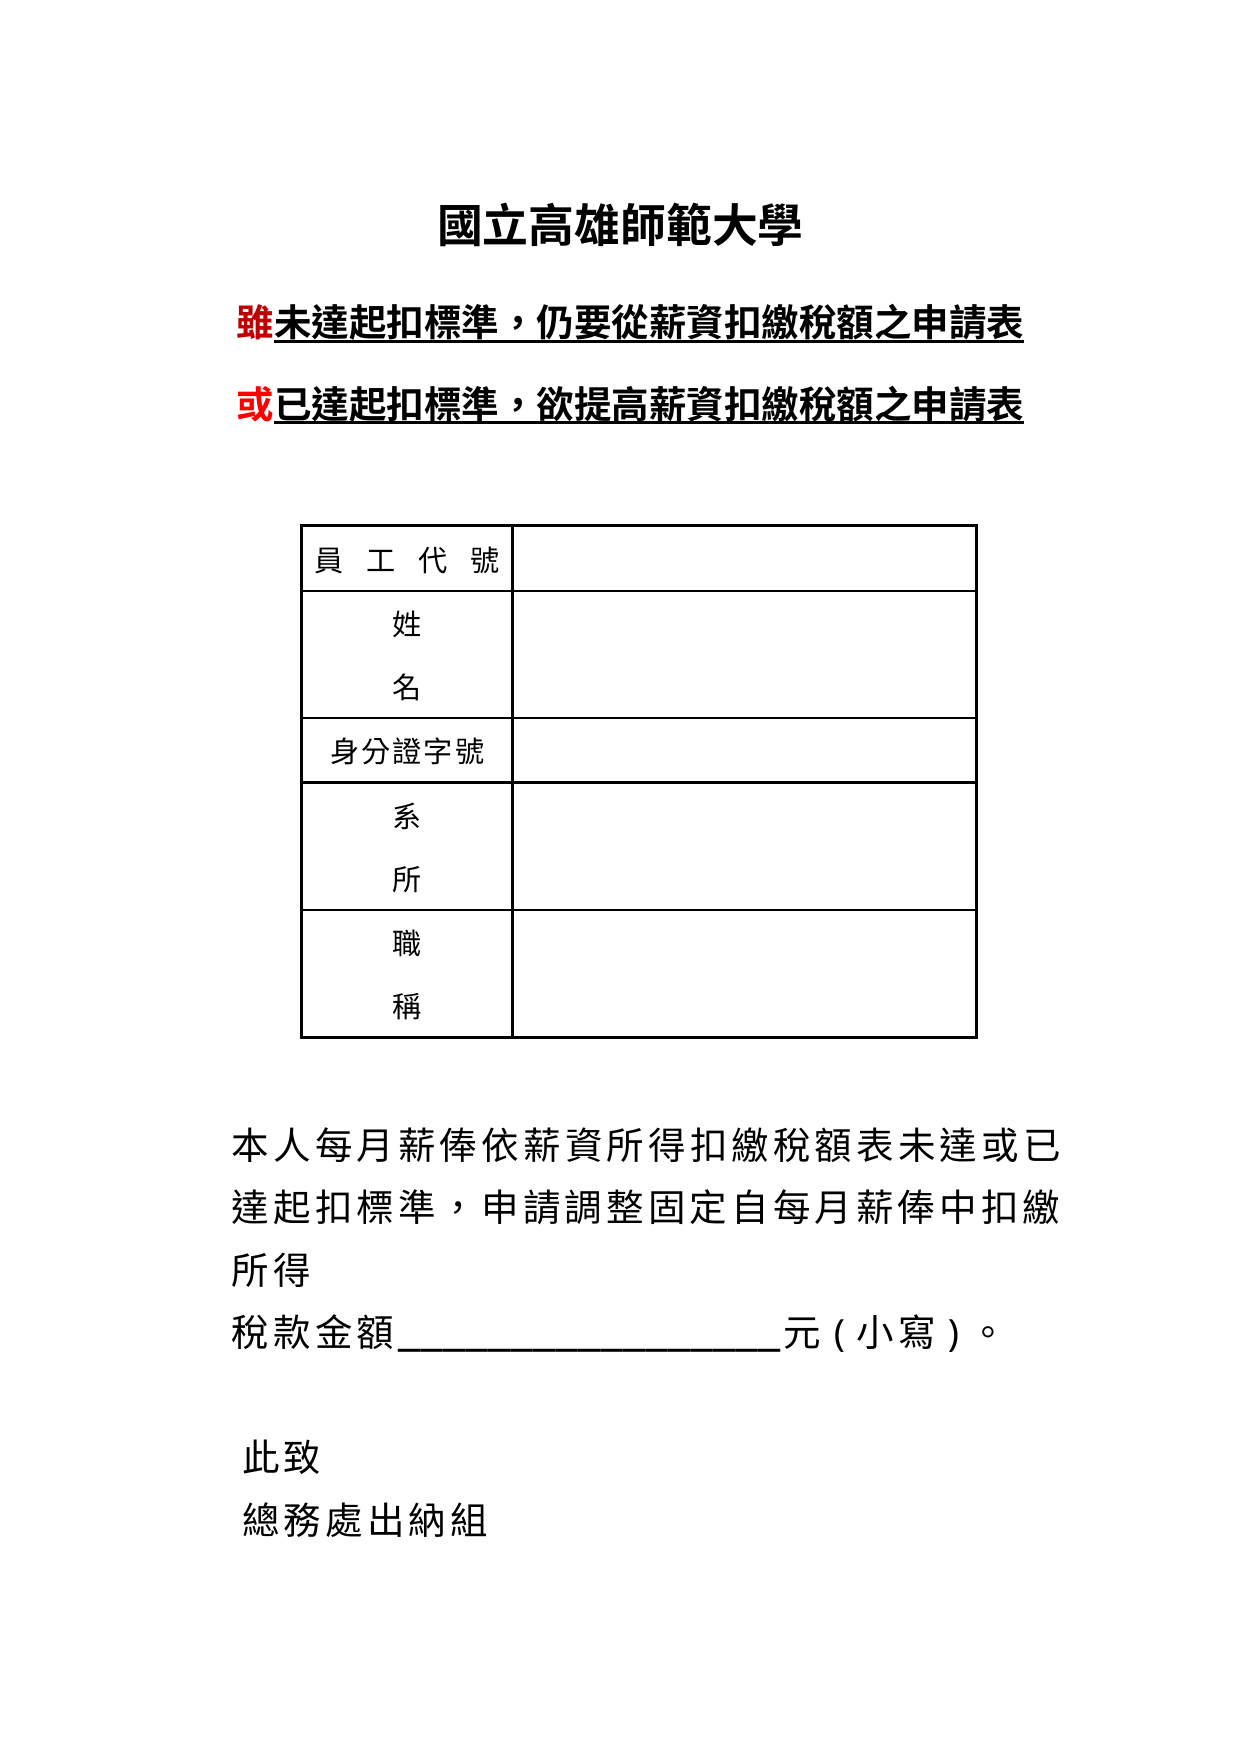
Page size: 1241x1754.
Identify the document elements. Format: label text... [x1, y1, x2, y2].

text 雖未達起扣標準，仍要從薪資扣繳稅額之申請表 [177, 293, 1063, 348]
table_header [514, 527, 975, 590]
text 總務處出納組 [236, 1476, 1063, 1539]
table_cell [514, 784, 975, 908]
table_cell 身分證字號 [303, 719, 511, 781]
text 稅款金額_________________元(小寫)。 [227, 1289, 1063, 1351]
table_cell [514, 592, 975, 717]
table_cell 系 所 [303, 784, 511, 908]
text 國立高雄師範大學 [177, 189, 1063, 256]
text 或已達起扣標準，欲提高薪資扣繳稅額之申請表 [177, 375, 1063, 429]
table_cell [514, 719, 975, 781]
text 本人每月薪俸依薪資所得扣繳稅額表未達或已達起扣標準，申請調整固定自每月薪俸中扣繳所得 [227, 1101, 1063, 1289]
text 此致 [236, 1414, 1063, 1476]
table_cell [514, 911, 975, 1036]
table_header 員 工 代 號 [303, 527, 511, 590]
table_cell 職 稱 [303, 911, 511, 1036]
table_cell 姓 名 [303, 592, 511, 717]
